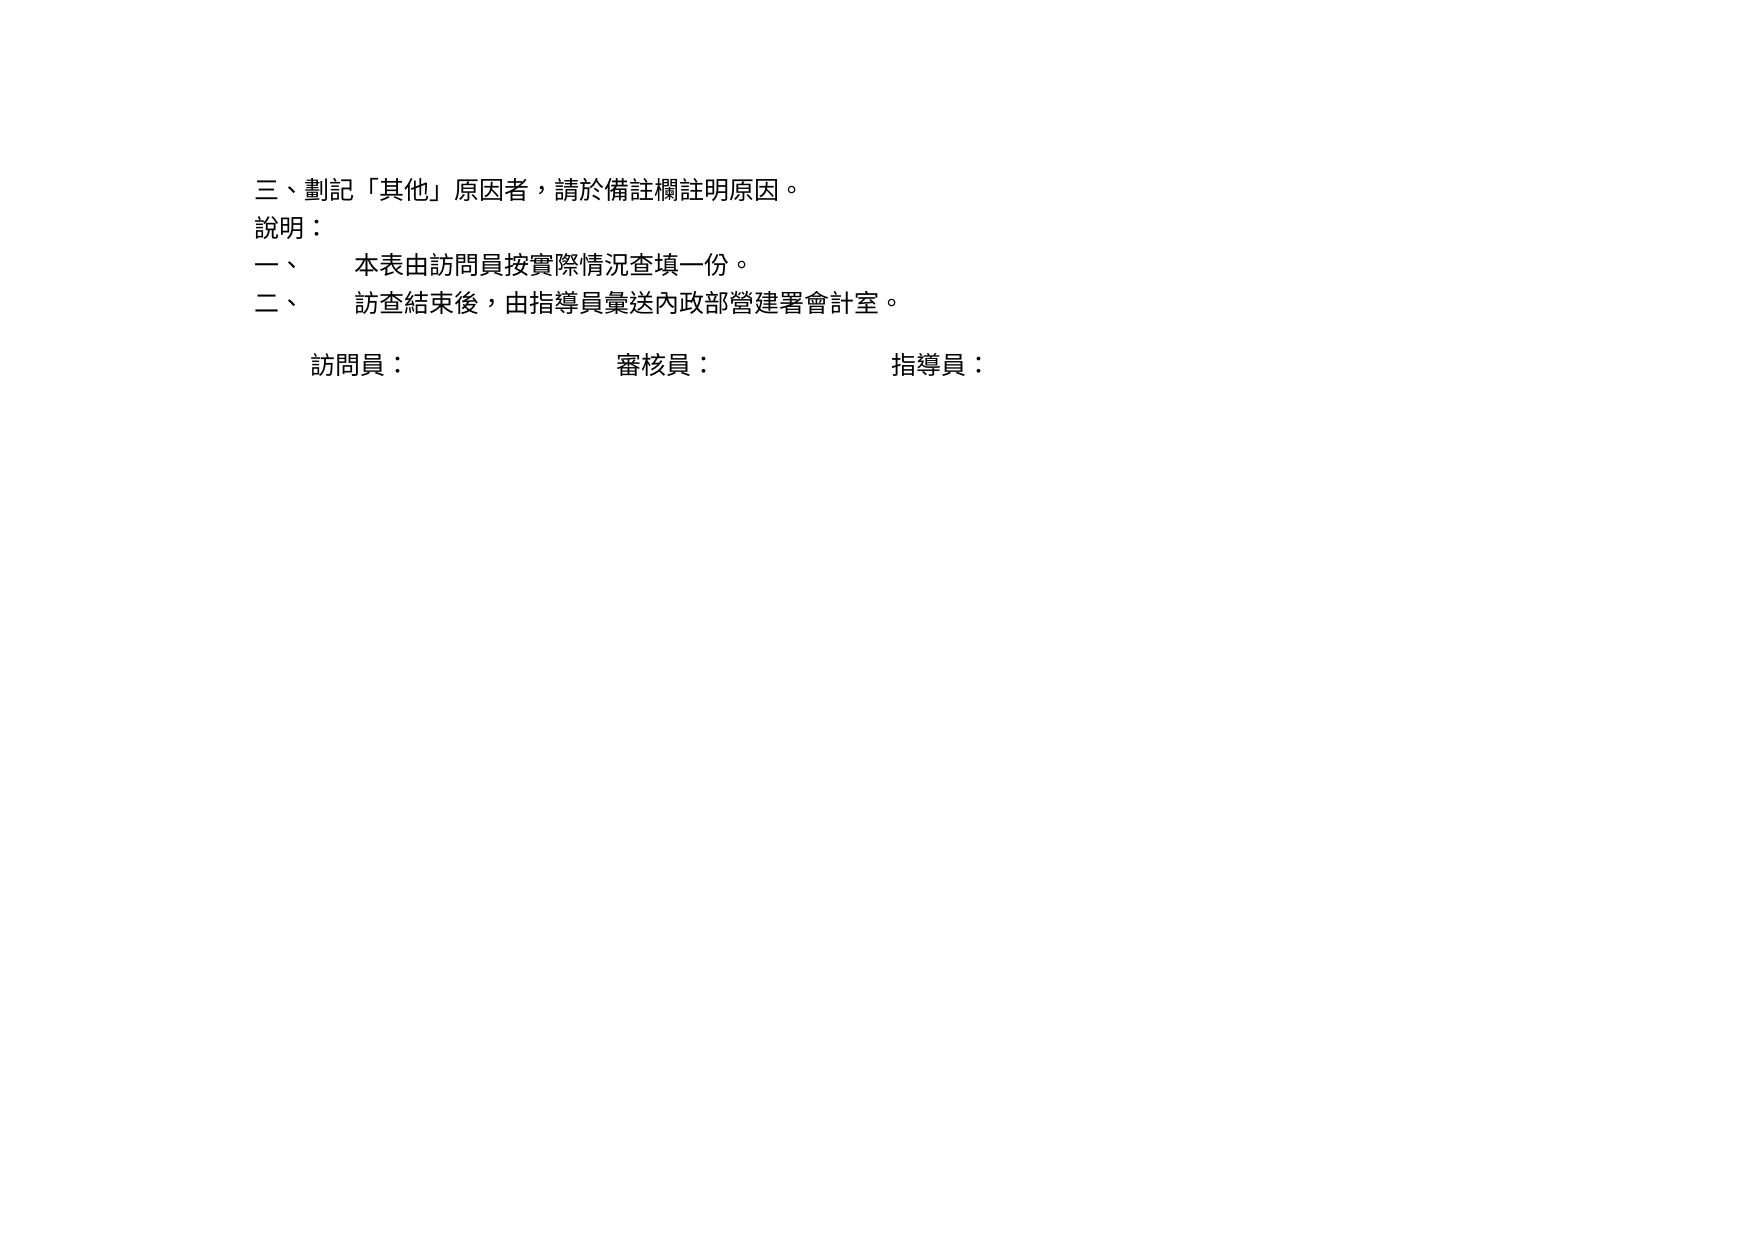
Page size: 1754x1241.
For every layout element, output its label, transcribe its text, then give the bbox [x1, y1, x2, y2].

text 訪問員： 審核員： 指導員： [254, 345, 1500, 383]
text 三、劃記「其他」原因者，請於備註欄註明原因。 [254, 170, 1500, 208]
text 說明： [254, 208, 1500, 245]
list 訪查結束後，由指導員彙送內政部營建署會計室。 [254, 283, 1500, 320]
list 本表由訪問員按實際情況查填一份。 [254, 245, 1500, 283]
